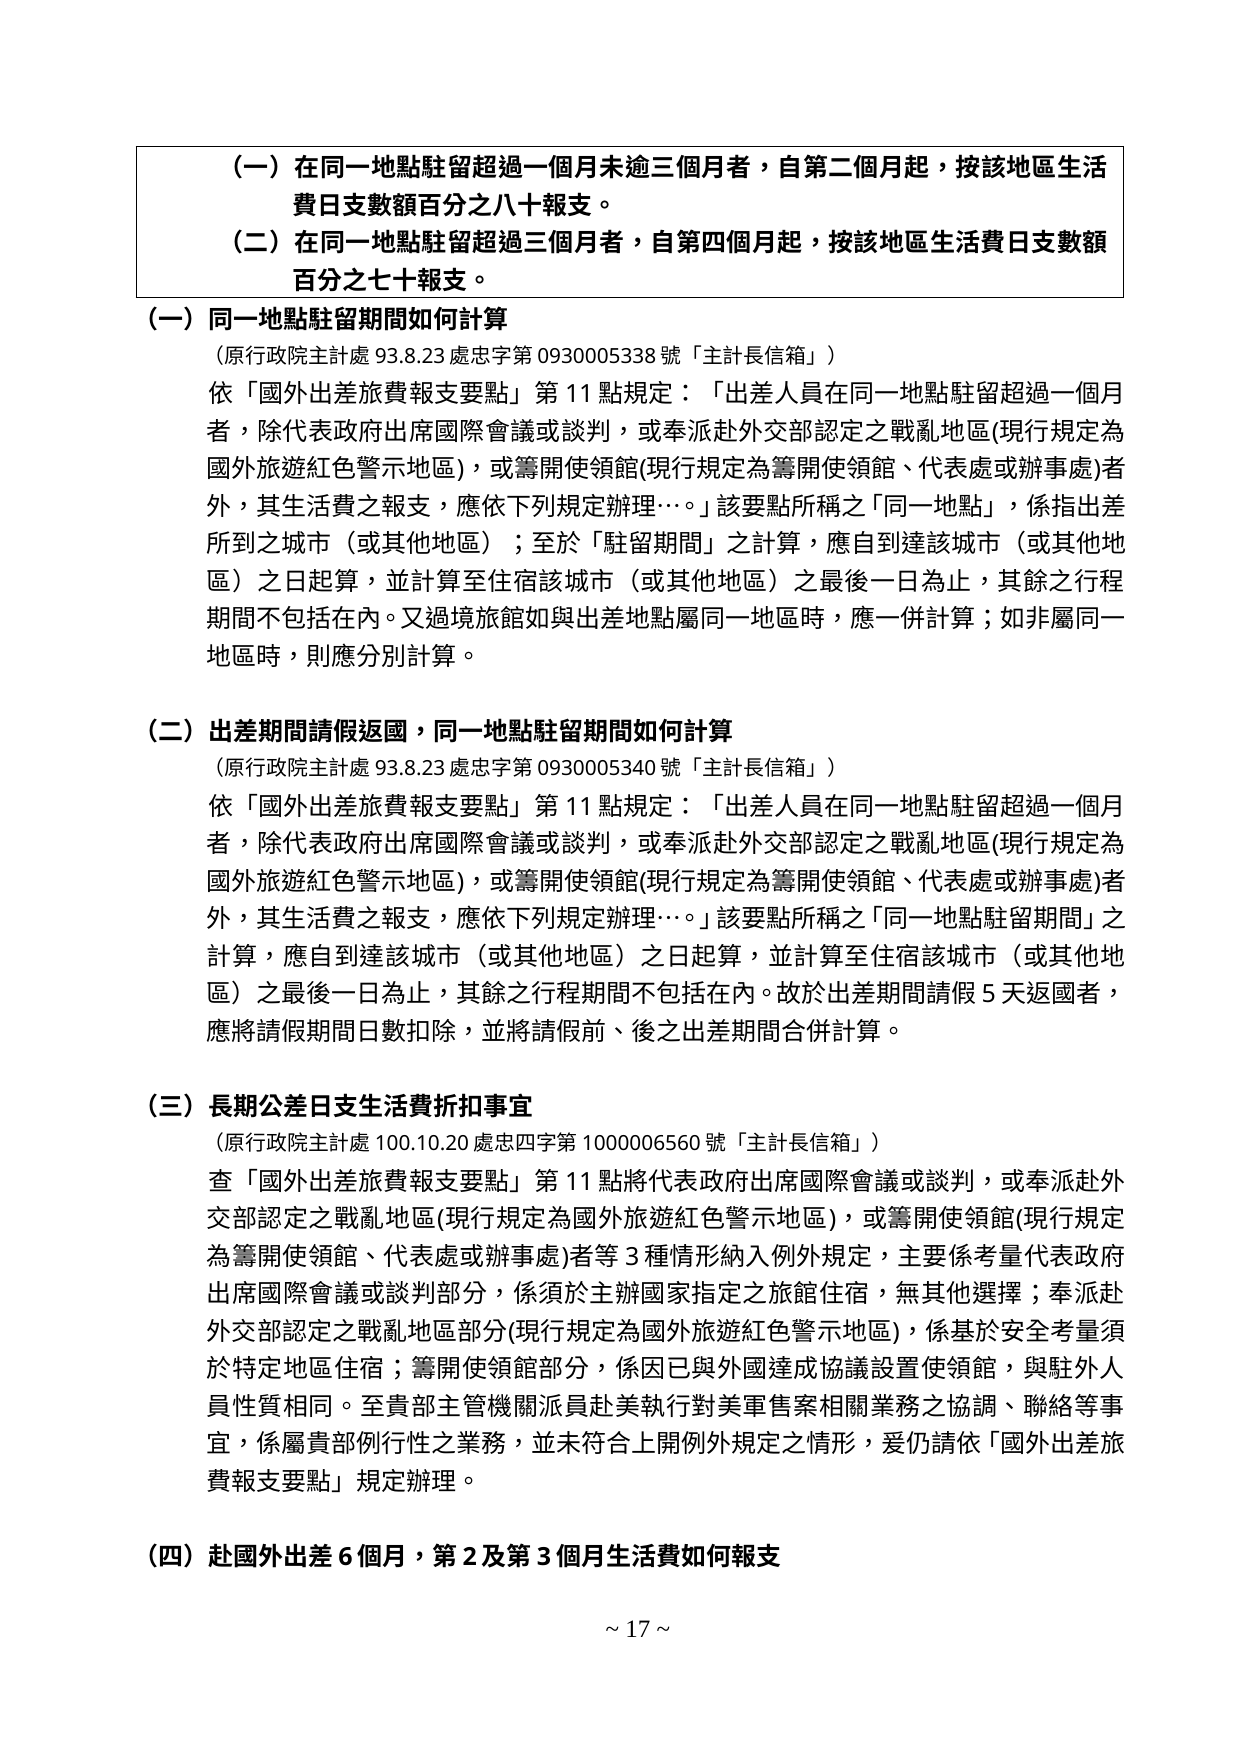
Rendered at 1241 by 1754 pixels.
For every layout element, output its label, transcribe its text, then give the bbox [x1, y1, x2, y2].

text （一）同一地點駐留期間如何計算 [133, 298, 1126, 335]
text 依「國外出差旅費報支要點」第11點規定：「出差人員在同一地點駐留超過一個月者，除代表政府出席國際會議或談判，或奉派赴外交部認定之戰亂地區(現行規定為國外旅遊紅色警示地區)，或籌開使領館(現行規定為籌開使領館、代表處或辦事處)者外，其生活費之報支，應依下列規定辦理…。」該要點所稱之「同一地點駐留期間」之計算，應自到達該城市（或其他地區）之日起算，並計算至住宿該城市（或其他地區）之最後一日為止，其餘之行程期間不包括在內。故於出差期間請假5天返國者，應將請假期間日數扣除，並將請假前、後之出差期間合併計算。 [207, 785, 1126, 1048]
text 依「國外出差旅費報支要點」第11點規定：「出差人員在同一地點駐留超過一個月者，除代表政府出席國際會議或談判，或奉派赴外交部認定之戰亂地區(現行規定為國外旅遊紅色警示地區)，或籌開使領館(現行規定為籌開使領館、代表處或辦事處)者外，其生活費之報支，應依下列規定辦理…。」該要點所稱之「同一地點」，係指出差所到之城市（或其他地區）；至於「駐留期間」之計算，應自到達該城市（或其他地區）之日起算，並計算至住宿該城市（或其他地區）之最後一日為止，其餘之行程期間不包括在內。又過境旅館如與出差地點屬同一地區時，應一併計算；如非屬同一地區時，則應分別計算。 [207, 373, 1126, 673]
text （原行政院主計處93.8.23處忠字第0930005338號「主計長信箱」） [204, 335, 1126, 373]
text （三）長期公差日支生活費折扣事宜 [133, 1085, 1126, 1123]
text （二）出差期間請假返國，同一地點駐留期間如何計算 [133, 710, 1126, 748]
text （四）赴國外出差6個月，第2及第3個月生活費如何報支 [133, 1535, 1126, 1573]
text （原行政院主計處93.8.23處忠字第0930005340號「主計長信箱」） [204, 748, 1126, 785]
table_header （一）在同一地點駐留超過一個月未逾三個月者，自第二個月起，按該地區生活費日支數額百分之八十報支。 （二）在同一地點駐留超過三個月者，自第四個月起，按該地區生活費日支數額百分之七十報支。 [137, 147, 1123, 297]
text 查「國外出差旅費報支要點」第11點將代表政府出席國際會議或談判，或奉派赴外交部認定之戰亂地區(現行規定為國外旅遊紅色警示地區)，或籌開使領館(現行規定為籌開使領館、代表處或辦事處)者等3種情形納入例外規定，主要係考量代表政府出席國際會議或談判部分，係須於主辦國家指定之旅館住宿，無其他選擇；奉派赴外交部認定之戰亂地區部分(現行規定為國外旅遊紅色警示地區)，係基於安全考量須於特定地區住宿；籌開使領館部分，係因已與外國達成協議設置使領館，與駐外人員性質相同。至貴部主管機關派員赴美執行對美軍售案相關業務之協調、聯絡等事宜，係屬貴部例行性之業務，並未符合上開例外規定之情形，爰仍請依「國外出差旅費報支要點」規定辦理。 [207, 1160, 1126, 1498]
text （原行政院主計處100.10.20處忠四字第1000006560號「主計長信箱」） [204, 1123, 1126, 1160]
